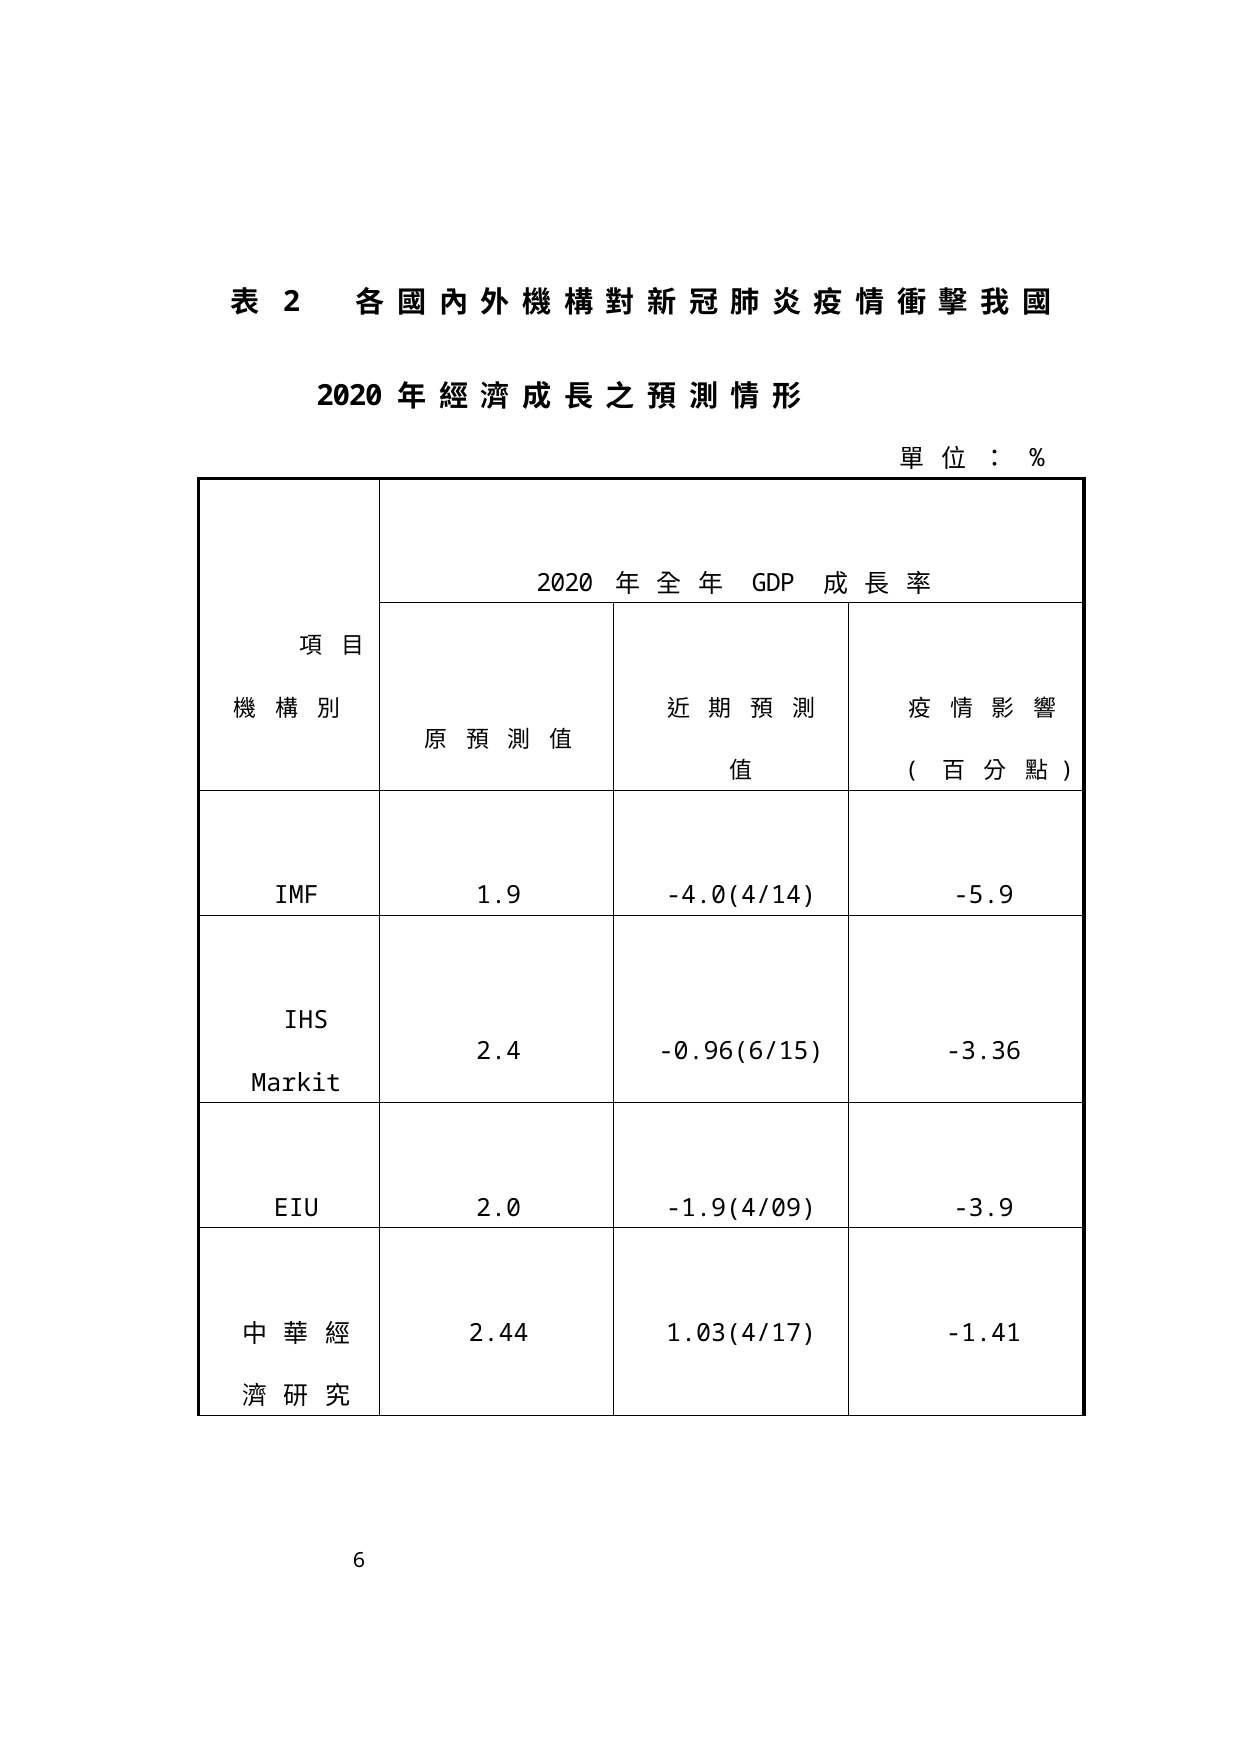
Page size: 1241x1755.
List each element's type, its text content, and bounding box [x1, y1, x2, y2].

table_cell 1.9 [380, 791, 613, 915]
table_cell IMF [200, 791, 379, 915]
table_cell 原預測值 [380, 603, 613, 790]
text 單位：% [184, 415, 1058, 477]
table_cell 2.44 [380, 1228, 613, 1415]
table_cell -0.96(6/15) [614, 916, 848, 1102]
table_cell 1.03(4/17) [614, 1228, 848, 1415]
table_cell EIU [200, 1103, 379, 1227]
table_cell -4.0(4/14) [614, 791, 848, 915]
table_cell 中華經濟研究 [200, 1228, 379, 1415]
table_cell -5.9 [849, 791, 1082, 915]
table_header 項目 機構別 [200, 480, 379, 790]
table_cell -1.9(4/09) [614, 1103, 848, 1227]
text 表2 各國內外機構對新冠肺炎疫情衝擊我國2020年經濟成長之預測情形 [184, 227, 1058, 415]
table_cell 疫情影響(百分點) [849, 603, 1082, 790]
table_cell -3.36 [849, 916, 1082, 1102]
table_cell -3.9 [849, 1103, 1082, 1227]
table_cell 2.4 [380, 916, 613, 1102]
table_cell IHS Markit [200, 916, 379, 1102]
table_cell 近期預測值 [614, 603, 848, 790]
table_cell 2.0 [380, 1103, 613, 1227]
table_header 2020年全年GDP成長率 [380, 480, 1082, 602]
table_cell -1.41 [849, 1228, 1082, 1415]
